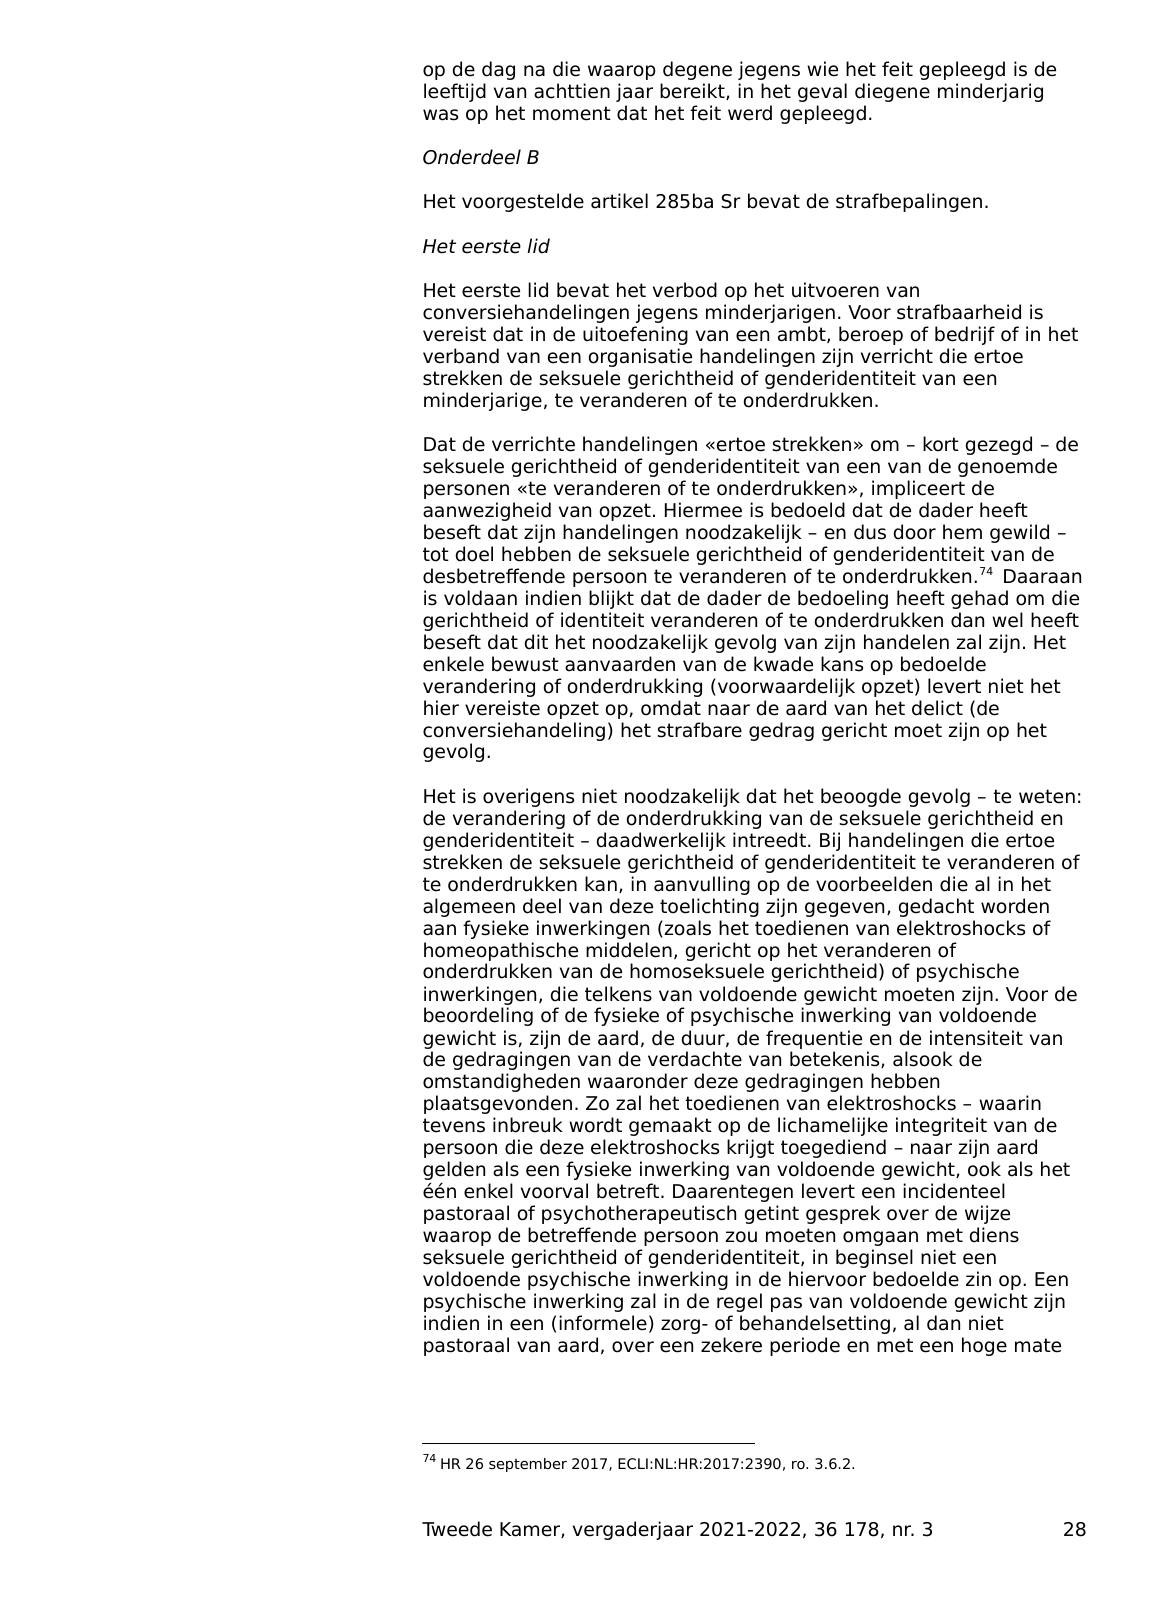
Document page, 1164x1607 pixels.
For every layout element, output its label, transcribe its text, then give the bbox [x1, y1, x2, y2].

text Het voorgestelde artikel 285ba Sr bevat de strafbepalingen. [422, 191, 1087, 213]
text Het is overigens niet noodzakelijk dat het beoogde gevolg – te weten: de verandering of de onderdrukking van de seksuele gerichtheid en genderidentiteit – daadwerkelijk intreedt. Bij handelingen die ertoe strekken de seksuele gerichtheid of genderidentiteit te veranderen of te onderdrukken kan, in aanvulling op de voorbeelden die al in het algemeen deel van deze toelichting zijn gegeven, gedacht worden aan fysieke inwerkingen (zoals het toedienen van elektroshocks of homeopathische middelen, gericht op het veranderen of onderdrukken van de homoseksuele gerichtheid) of psychische inwerkingen, die telkens van voldoende gewicht moeten zijn. Voor de beoordeling of de fysieke of psychische inwerking van voldoende gewicht is, zijn de aard, de duur, de frequentie en de intensiteit van de gedragingen van de verdachte van betekenis, alsook de omstandigheden waaronder deze gedragingen hebben plaatsgevonden. Zo zal het toedienen van elektroshocks – waarin tevens inbreuk wordt gemaakt op de lichamelijke integriteit van de persoon die deze elektroshocks krijgt toegediend – naar zijn aard gelden als een fysieke inwerking van voldoende gewicht, ook als het één enkel voorval betreft. Daarentegen levert een incidenteel pastoraal of psychotherapeutisch getint gesprek over de wijze waarop de betreffende persoon zou moeten omgaan met diens seksuele gerichtheid of genderidentiteit, in beginsel niet een voldoende psychische inwerking in de hiervoor bedoelde zin op. Een psychische inwerking zal in de regel pas van voldoende gewicht zijn indien in een (informele) zorg- of behandelsetting, al dan niet pastoraal van aard, over een zekere periode en met een hoge mate [422, 786, 1087, 1357]
text Het eerste lid bevat het verbod op het uitvoeren van conversiehandelingen jegens minderjarigen. Voor strafbaarheid is vereist dat in de uitoefening van een ambt, beroep of bedrijf of in het verband van een organisatie handelingen zijn verricht die ertoe strekken de seksuele gerichtheid of genderidentiteit van een minderjarige, te veranderen of te onderdrukken. [422, 280, 1087, 412]
text Dat de verrichte handelingen «ertoe strekken» om – kort gezegd – de seksuele gerichtheid of genderidentiteit van een van de genoemde personen «te veranderen of te onderdrukken», impliceert de aanwezigheid van opzet. Hiermee is bedoeld dat de dader heeft beseft dat zijn handelingen noodzakelijk – en dus door hem gewild – tot doel hebben de seksuele gerichtheid of genderidentiteit van de desbetreffende persoon te veranderen of te onderdrukken. Daaraan is voldaan indien blijkt dat de dader de bedoeling heeft gehad om die gerichtheid of identiteit veranderen of te onderdrukken dan wel heeft beseft dat dit het noodzakelijk gevolg van zijn handelen zal zijn. Het enkele bewust aanvaarden van de kwade kans op bedoelde verandering of onderdrukking (voorwaardelijk opzet) levert niet het hier vereiste opzet op, omdat naar de aard van het delict (de conversiehandeling) het strafbare gedrag gericht moet zijn op het gevolg. [422, 434, 1087, 763]
subtitle Het eerste lid [422, 236, 1087, 257]
subtitle Onderdeel B [422, 147, 1087, 169]
text HR 26 september 2017, ECLI:NL:HR:2017:2390, ro. 3.6.2. [422, 1452, 1087, 1474]
text op de dag na die waarop degene jegens wie het feit gepleegd is de leeftijd van achttien jaar bereikt, in het geval diegene minderjarig was op het moment dat het feit werd gepleegd. [422, 59, 1087, 125]
